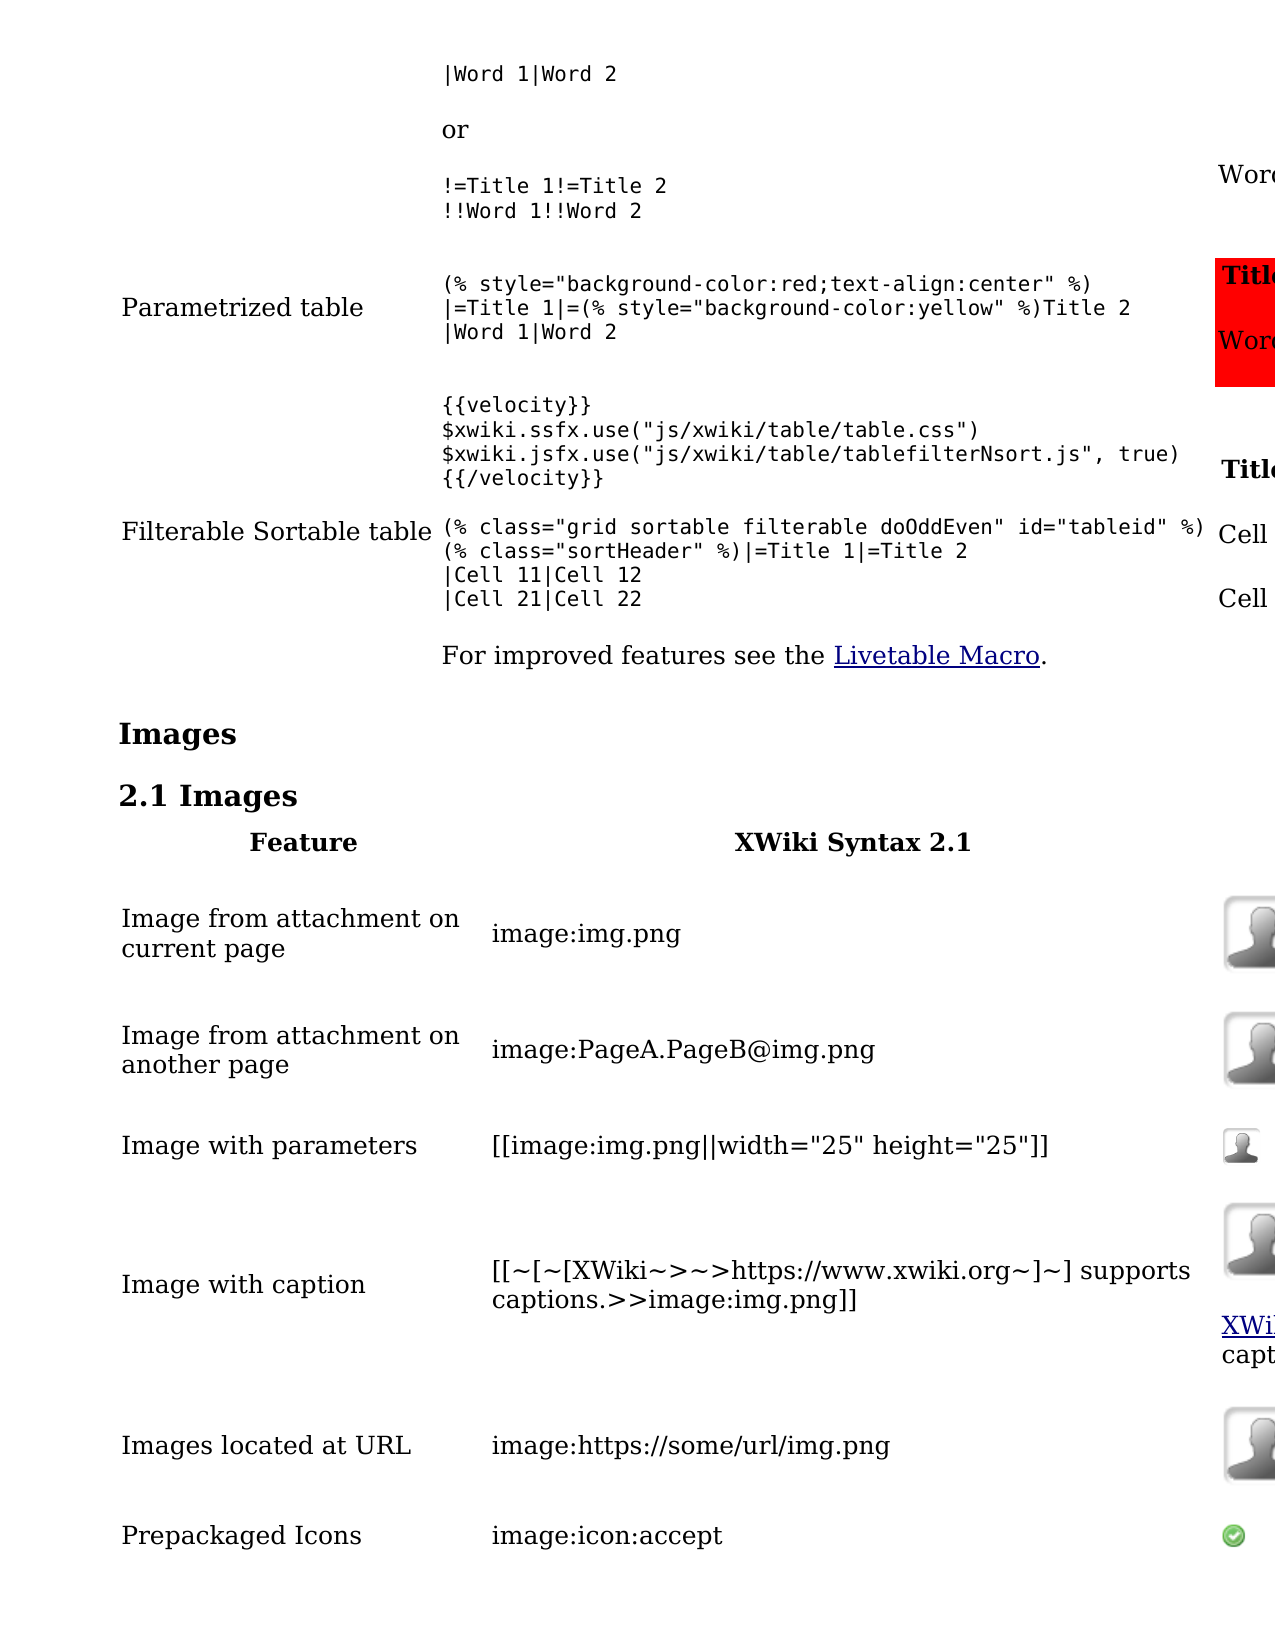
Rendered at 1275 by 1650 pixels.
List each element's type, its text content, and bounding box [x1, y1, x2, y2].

table_cell Image from attachment on another page [118, 1007, 489, 1123]
table_cell [1219, 1123, 1275, 1198]
table_cell Image from attachment on current page [118, 890, 489, 1007]
table_header Title 1 [1215, 258, 1275, 323]
table_cell Parametrized table [118, 255, 438, 390]
table_cell image:img.png [489, 890, 1218, 1007]
table_cell [1219, 1519, 1275, 1583]
picture [1221, 1126, 1261, 1166]
subtitle 2.1 Images [118, 779, 1216, 813]
table_cell [1219, 1402, 1275, 1519]
table_cell XWiki supports captions. [1219, 1198, 1275, 1402]
picture [1221, 893, 1275, 975]
table_cell [1212, 390, 1275, 703]
table_cell Cell 11 [1215, 517, 1275, 581]
picture [1221, 1200, 1275, 1282]
table_cell Image with parameters [118, 1123, 489, 1198]
table_cell Cell 21 [1215, 581, 1275, 646]
table_cell [1219, 1007, 1275, 1123]
table_cell image:PageA.PageB@img.png [489, 1007, 1218, 1123]
table_header XWiki Syntax 2.1 [489, 826, 1218, 890]
table_header Title 1 [1215, 452, 1275, 517]
table_header Result [1219, 826, 1275, 890]
table_cell Word 1 [1215, 323, 1275, 387]
table_cell Images located at URL [118, 1402, 489, 1519]
table_cell [118, 59, 438, 255]
table_cell {{velocity}} $xwiki.ssfx.use("js/xwiki/table/table.css") $xwiki.jsfx.use("js/xwiki/table/tablefilterNsort.js", true) {{/velocity}} (% class="grid sortable filterable doOddEven" id="tableid" %) (% class="sortHeader" %)|=Title 1|=Title 2 |Cell 11|Cell 12 |Cell 21|Cell 22 For improved features see the Livetable Macro. [439, 390, 1212, 703]
picture [1221, 1009, 1275, 1091]
table_cell Word 1 [1215, 157, 1275, 222]
picture [1221, 1405, 1275, 1487]
subtitle Images [118, 717, 1216, 752]
table_cell [[~[~[XWiki~>~>https://www.xwiki.org~]~] supports captions.>>image:img.png]] [489, 1198, 1218, 1402]
table_header Feature [118, 826, 489, 890]
table_cell (% style="background-color:red;text-align:center" %) |=Title 1|=(% style="background-color:yellow" %)Title 2 |Word 1|Word 2 [439, 255, 1212, 390]
table_cell Image with caption [118, 1198, 489, 1402]
table_cell image:https://some/url/img.png [489, 1402, 1218, 1519]
table_cell Filterable Sortable table [118, 390, 438, 703]
table_cell [[image:img.png||width="25" height="25"]] [489, 1123, 1218, 1198]
table_cell image:icon:accept [489, 1519, 1218, 1583]
picture [1221, 1523, 1247, 1549]
table_cell |Word 1|Word 2 or !=Title 1!=Title 2 !!Word 1!!Word 2 [439, 59, 1212, 255]
table_cell [1212, 59, 1275, 255]
table_cell [1212, 255, 1275, 390]
table_cell [1219, 890, 1275, 1007]
table_header Title 1 [1215, 93, 1275, 157]
table_cell Prepackaged Icons [118, 1519, 489, 1583]
